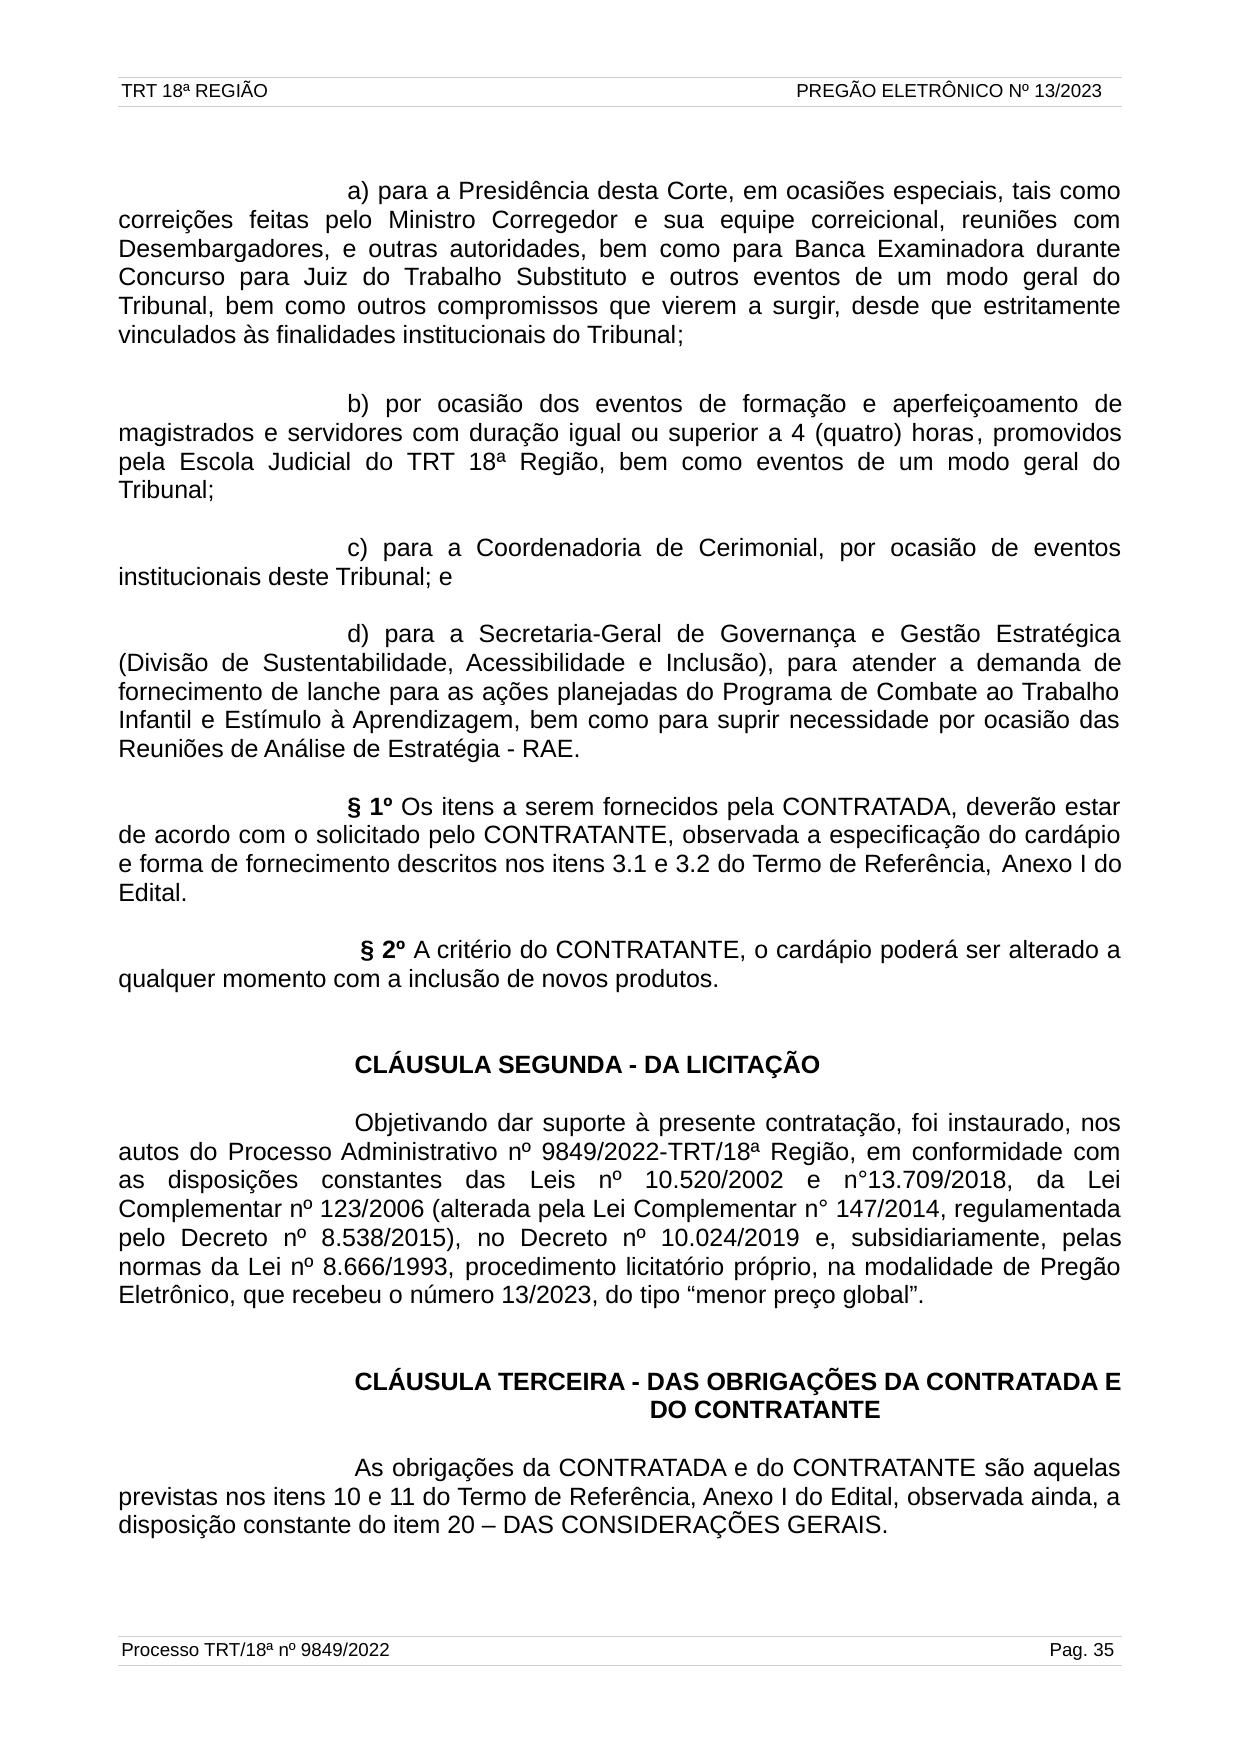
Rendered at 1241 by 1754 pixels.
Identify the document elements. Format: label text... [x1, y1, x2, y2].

text Objetivando dar suporte à presente contratação, foi instaurado, nos autos do Processo Administrativo nº 9849/2022-TRT/18ª Região, em conformidade com as disposições constantes das Leis nº 10.520/2002 e n°13.709/2018, da Lei Complementar nº 123/2006 (alterada pela Lei Complementar n° 147/2014, regulamentada pelo Decreto nº 8.538/2015), no Decreto nº 10.024/2019 e, subsidiariamente, pelas normas da Lei nº 8.666/1993, procedimento licitatório próprio, na modalidade de Pregão Eletrônico, que recebeu o número 13/2023, do tipo “menor preço global”. [118, 1108, 1122, 1309]
text d) para a Secretaria-Geral de Governança e Gestão Estratégica (Divisão de Sustentabilidade, Acessibilidade e Inclusão), para atender a demanda de fornecimento de lanche para as ações planejadas do Programa de Combate ao Trabalho Infantil e Estímulo à Aprendizagem, bem como para suprir necessidade por ocasião das Reuniões de Análise de Estratégia - RAE. [118, 619, 1122, 763]
text b) por ocasião dos eventos de formação e aperfeiçoamento de magistrados e servidores com duração igual ou superior a 4 (quatro) horas, promovidos pela Escola Judicial do TRT 18ª Região, bem como eventos de um modo geral do Tribunal; [118, 389, 1122, 504]
text As obrigações da CONTRATADA e do CONTRATANTE são aquelas previstas nos itens 10 e 11 do Termo de Referência, Anexo I do Edital, observada ainda, a disposição constante do item 20 – DAS CONSIDERAÇÕES GERAIS. [118, 1453, 1122, 1539]
text CLÁUSULA TERCEIRA - DAS OBRIGAÇÕES DA CONTRATADA E DO CONTRATANTE [354, 1367, 1122, 1424]
text c) para a Coordenadoria de Cerimonial, por ocasião de eventos institucionais deste Tribunal; e [118, 533, 1122, 590]
text a) para a Presidência desta Corte, em ocasiões especiais, tais como correições feitas pelo Ministro Corregedor e sua equipe correicional, reuniões com Desembargadores, e outras autoridades, bem como para Banca Examinadora durante Concurso para Juiz do Trabalho Substituto e outros eventos de um modo geral do Tribunal, bem como outros compromissos que vierem a surgir, desde que estritamente vinculados às finalidades institucionais do Tribunal; [118, 176, 1122, 348]
text § 2º A critério do CONTRATANTE, o cardápio poderá ser alterado a qualquer momento com a inclusão de novos produtos. [118, 935, 1122, 993]
text § 1º Os itens a serem fornecidos pela CONTRATADA, deverão estar de acordo com o solicitado pelo CONTRATANTE, observada a especificação do cardápio e forma de fornecimento descritos nos itens 3.1 e 3.2 do Termo de Referência, Anexo I do Edital. [118, 792, 1122, 907]
text CLÁUSULA SEGUNDA - DA LICITAÇÃO [118, 1050, 1122, 1079]
